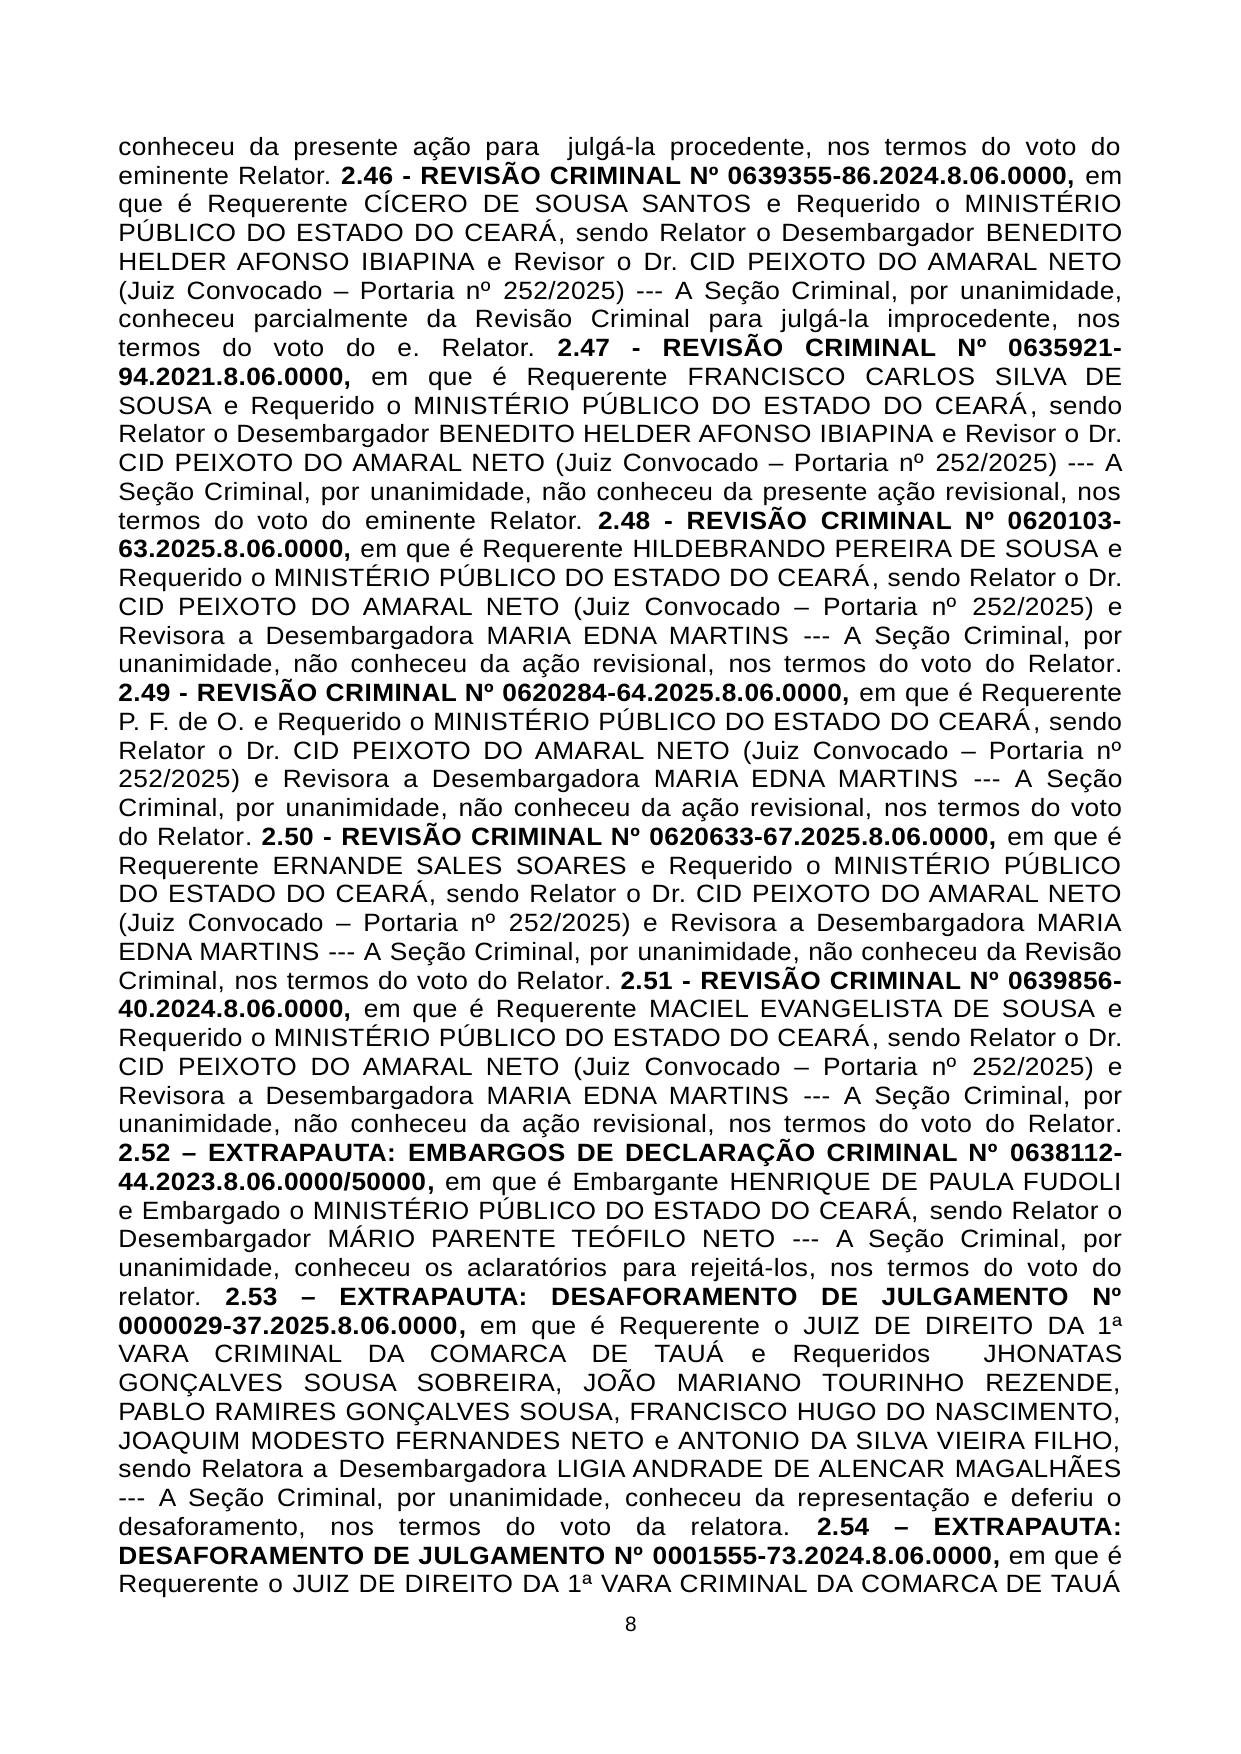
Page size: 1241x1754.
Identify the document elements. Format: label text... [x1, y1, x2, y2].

text conheceu da presente ação para julgá-la procedente, nos termos do voto do eminente Relator. 2.46 - REVISÃO CRIMINAL Nº 0639355-86.2024.8.06.0000, em que é Requerente CÍCERO DE SOUSA SANTOS e Requerido o MINISTÉRIO PÚBLICO DO ESTADO DO CEARÁ, sendo Relator o Desembargador BENEDITO HELDER AFONSO IBIAPINA e Revisor o Dr. CID PEIXOTO DO AMARAL NETO (Juiz Convocado – Portaria nº 252/2025) --- A Seção Criminal, por unanimidade, conheceu parcialmente da Revisão Criminal para julgá-la improcedente, nos termos do voto do e. Relator. 2.47 - REVISÃO CRIMINAL Nº 0635921-94.2021.8.06.0000, em que é Requerente FRANCISCO CARLOS SILVA DE SOUSA e Requerido o MINISTÉRIO PÚBLICO DO ESTADO DO CEARÁ, sendo Relator o Desembargador BENEDITO HELDER AFONSO IBIAPINA e Revisor o Dr. CID PEIXOTO DO AMARAL NETO (Juiz Convocado – Portaria nº 252/2025) --- A Seção Criminal, por unanimidade, não conheceu da presente ação revisional, nos termos do voto do eminente Relator. 2.48 - REVISÃO CRIMINAL Nº 0620103-63.2025.8.06.0000, em que é Requerente HILDEBRANDO PEREIRA DE SOUSA e Requerido o MINISTÉRIO PÚBLICO DO ESTADO DO CEARÁ, sendo Relator o Dr. CID PEIXOTO DO AMARAL NETO (Juiz Convocado – Portaria nº 252/2025) e Revisora a Desembargadora MARIA EDNA MARTINS --- A Seção Criminal, por unanimidade, não conheceu da ação revisional, nos termos do voto do Relator. 2.49 - REVISÃO CRIMINAL Nº 0620284-64.2025.8.06.0000, em que é Requerente P. F. de O. e Requerido o MINISTÉRIO PÚBLICO DO ESTADO DO CEARÁ, sendo Relator o Dr. CID PEIXOTO DO AMARAL NETO (Juiz Convocado – Portaria nº 252/2025) e Revisora a Desembargadora MARIA EDNA MARTINS --- A Seção Criminal, por unanimidade, não conheceu da ação revisional, nos termos do voto do Relator. 2.50 - REVISÃO CRIMINAL Nº 0620633-67.2025.8.06.0000, em que é Requerente ERNANDE SALES SOARES e Requerido o MINISTÉRIO PÚBLICO DO ESTADO DO CEARÁ, sendo Relator o Dr. CID PEIXOTO DO AMARAL NETO (Juiz Convocado – Portaria nº 252/2025) e Revisora a Desembargadora MARIA EDNA MARTINS --- A Seção Criminal, por unanimidade, não conheceu da Revisão Criminal, nos termos do voto do Relator. 2.51 - REVISÃO CRIMINAL Nº 0639856-40.2024.8.06.0000, em que é Requerente MACIEL EVANGELISTA DE SOUSA e Requerido o MINISTÉRIO PÚBLICO DO ESTADO DO CEARÁ, sendo Relator o Dr. CID PEIXOTO DO AMARAL NETO (Juiz Convocado – Portaria nº 252/2025) e Revisora a Desembargadora MARIA EDNA MARTINS --- A Seção Criminal, por unanimidade, não conheceu da ação revisional, nos termos do voto do Relator. 2.52 – EXTRAPAUTA: EMBARGOS DE DECLARAÇÃO CRIMINAL Nº 0638112-44.2023.8.06.0000/50000, em que é Embargante HENRIQUE DE PAULA FUDOLI e Embargado o MINISTÉRIO PÚBLICO DO ESTADO DO CEARÁ, sendo Relator o Desembargador MÁRIO PARENTE TEÓFILO NETO --- A Seção Criminal, por unanimidade, conheceu os aclaratórios para rejeitá-los, nos termos do voto do relator. 2.53 – EXTRAPAUTA: DESAFORAMENTO DE JULGAMENTO Nº 0000029-37.2025.8.06.0000, em que é Requerente o JUIZ DE DIREITO DA 1ª VARA CRIMINAL DA COMARCA DE TAUÁ e Requeridos JHONATAS GONÇALVES SOUSA SOBREIRA, JOÃO MARIANO TOURINHO REZENDE, PABLO RAMIRES GONÇALVES SOUSA, FRANCISCO HUGO DO NASCIMENTO, JOAQUIM MODESTO FERNANDES NETO e ANTONIO DA SILVA VIEIRA FILHO, sendo Relatora a Desembargadora LIGIA ANDRADE DE ALENCAR MAGALHÃES --- A Seção Criminal, por unanimidade, conheceu da representação e deferiu o desaforamento, nos termos do voto da relatora. 2.54 – EXTRAPAUTA: DESAFORAMENTO DE JULGAMENTO Nº 0001555-73.2024.8.06.0000, em que é Requerente o JUIZ DE DIREITO DA 1ª VARA CRIMINAL DA COMARCA DE TAUÁ [118, 132, 1122, 1598]
